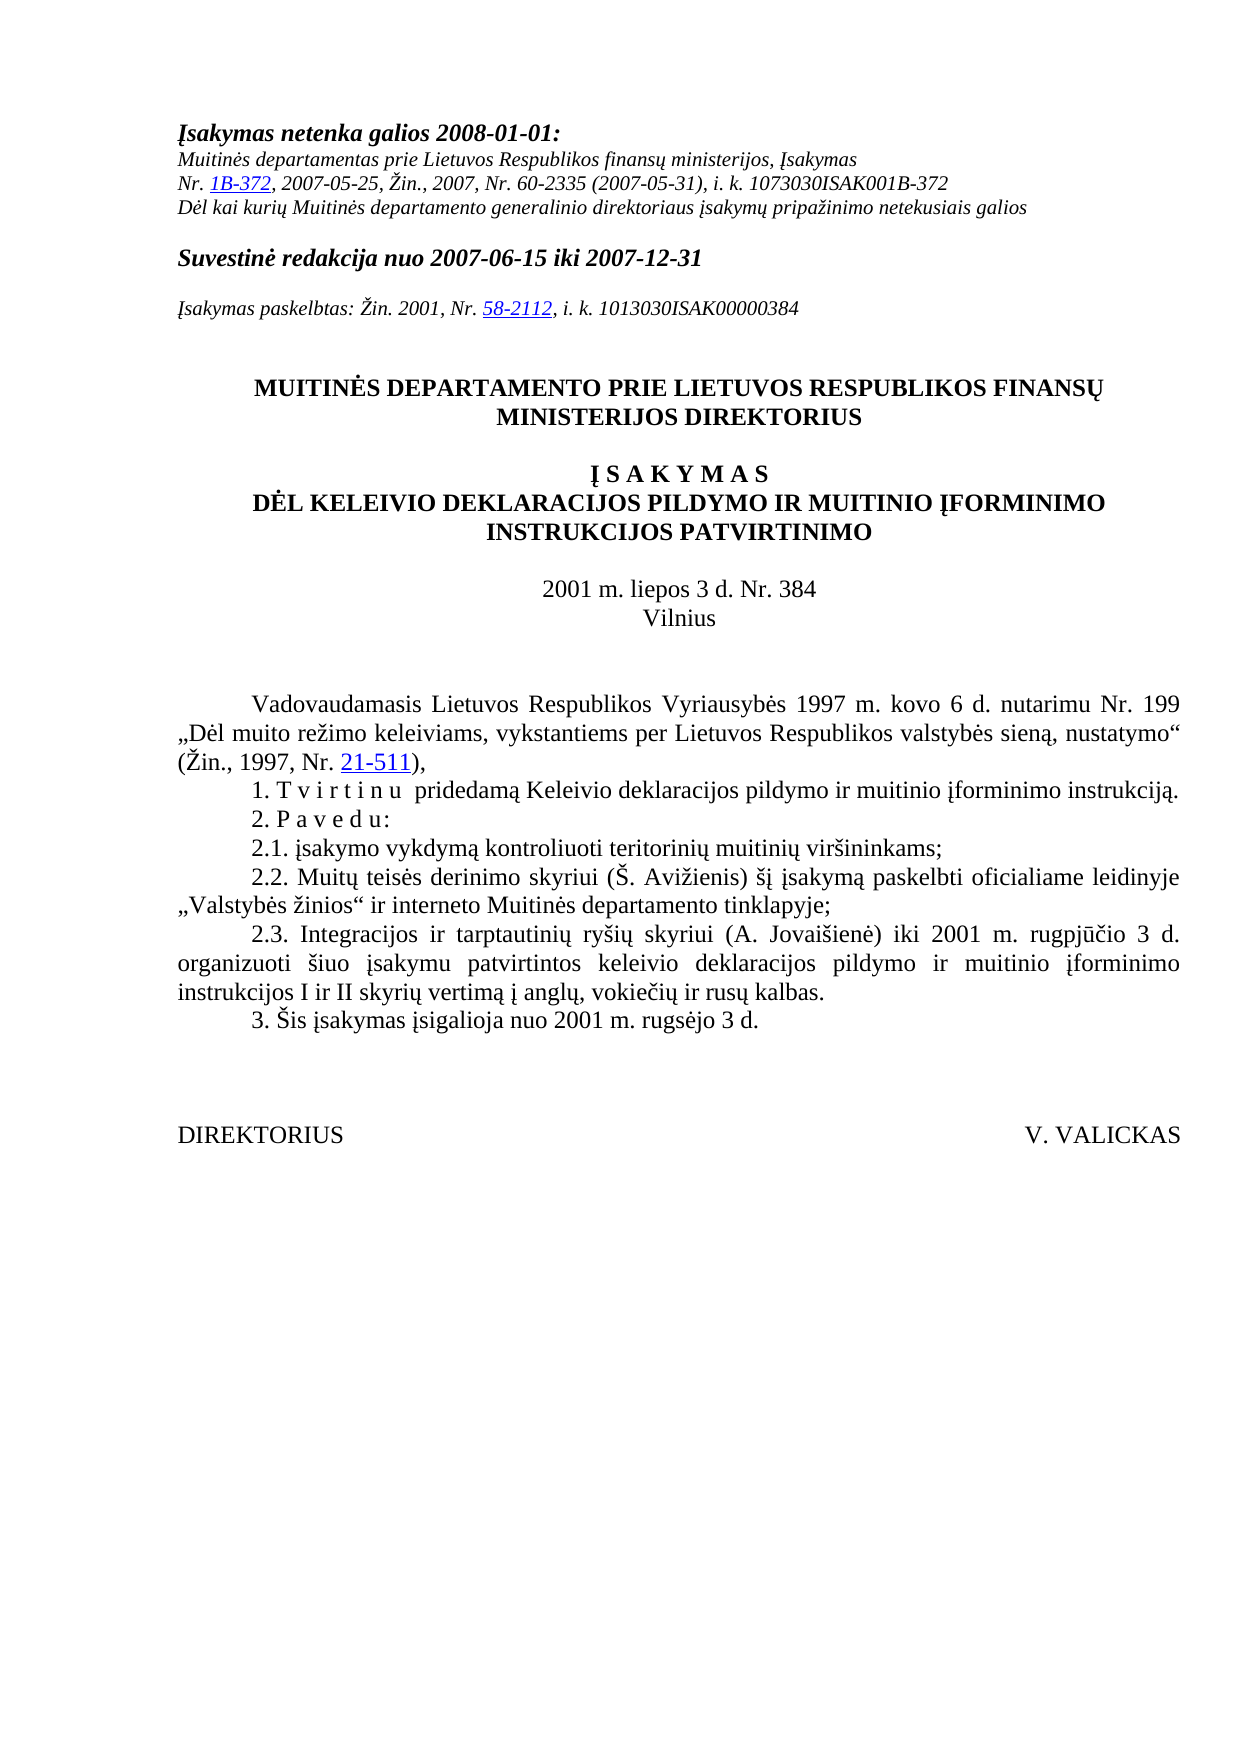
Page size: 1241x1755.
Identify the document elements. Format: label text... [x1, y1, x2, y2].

text 2001 m. liepos 3 d. Nr. 384 [177, 574, 1181, 603]
text Direktorius V. Valickas [177, 1120, 1181, 1149]
text 2. Pavedu: [177, 804, 1181, 833]
text 2.3. Integracijos ir tarptautinių ryšių skyriui (A. Jovaišienė) iki 2001 m. rugpjūčio 3 d. organizuoti šiuo įsakymu patvirtintos keleivio deklaracijos pildymo ir muitinio įforminimo instrukcijos I ir II skyrių vertimą į anglų, vokiečių ir rusų kalbas. [177, 919, 1181, 1005]
text Muitinės departamentas prie Lietuvos Respublikos finansų ministerijos, Įsakymas [177, 147, 1181, 171]
text Dėl kai kurių Muitinės departamento generalinio direktoriaus įsakymų pripažinimo netekusiais galios [177, 195, 1181, 219]
text 1. Tvirtinu pridedamą Keleivio deklaracijos pildymo ir muitinio įforminimo instrukciją. [177, 775, 1181, 804]
text DĖL KELEIVIO DEKLARACIJOS PILDYMO IR MUITINIO ĮFORMINIMO INSTRUKCIJOS PATVIRTINIMO [177, 488, 1181, 545]
text 2.2. Muitų teisės derinimo skyriui (Š. Avižienis) šį įsakymą paskelbti oficialiame leidinyje „Valstybės žinios“ ir interneto Muitinės departamento tinklapyje; [177, 862, 1181, 919]
text Vilnius [177, 603, 1181, 632]
text Vadovaudamasis Lietuvos Respublikos Vyriausybės 1997 m. kovo 6 d. nutarimu Nr. 199 „Dėl muito režimo keleiviams, vykstantiems per Lietuvos Respublikos valstybės sieną, nustatymo“ (Žin., 1997, Nr. 21-511), [177, 689, 1181, 775]
text Įsakymas paskelbtas: Žin. 2001, Nr. 58-2112, i. k. 1013030ISAK00000384 [177, 296, 1181, 320]
text Nr. 1B-372, 2007-05-25, Žin., 2007, Nr. 60-2335 (2007-05-31), i. k. 1073030ISAK001B-372 [177, 171, 1181, 195]
text 3. Šis įsakymas įsigalioja nuo 2001 m. rugsėjo 3 d. [177, 1005, 1181, 1034]
text Įsakymas netenka galios 2008-01-01: [177, 118, 1181, 147]
text 2.1. įsakymo vykdymą kontroliuoti teritorinių muitinių viršininkams; [177, 833, 1181, 862]
text Į S A K Y M A S [177, 459, 1181, 488]
text Suvestinė redakcija nuo 2007-06-15 iki 2007-12-31 [177, 243, 1181, 272]
text MUITINĖS DEPARTAMENTO PRIE LIETUVOS RESPUBLIKOS FINANSŲ MINISTERIJOS DIREKTORIUS [177, 373, 1181, 430]
